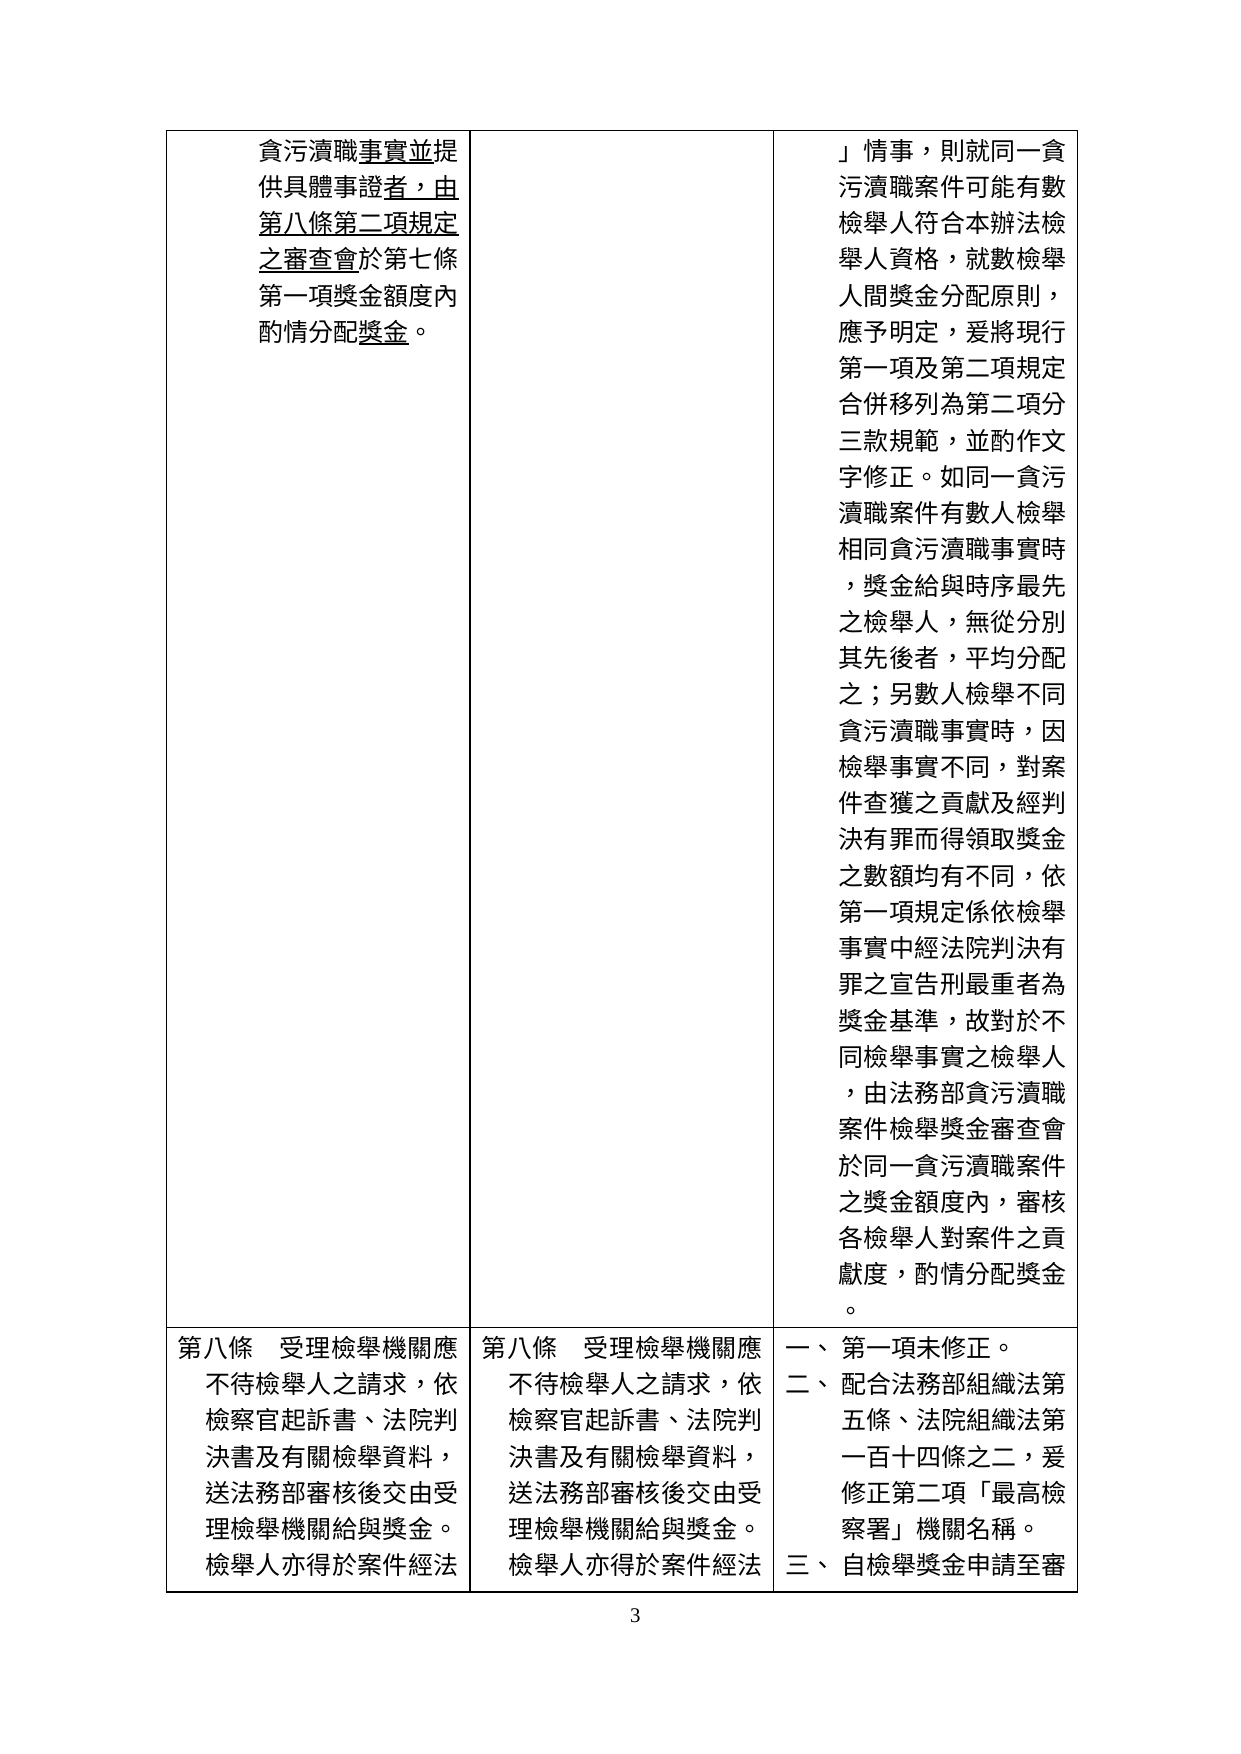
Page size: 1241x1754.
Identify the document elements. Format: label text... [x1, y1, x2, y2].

table_cell 第一項未修正。 配合法務部組織法第五條、法院組織法第一百十四條之二，爰修正第二項「最高檢察署」機關名稱。 自檢舉獎金申請至審查會開會審核期間，該貪污瀆職案件之原判決仍有經上級法院自為判決、發回更審等影響原判決存續效力情事，故審查會審核檢舉獎金案件時，本即應以同一案件之最新判決結果進行審核，為明文義，爰就第二項酌作文字修正。 [774, 1328, 1077, 1591]
table_cell 第八條 受理檢舉機關應不待檢舉人之請求，依檢察官起訴書、法院判決書及有關檢舉資料，送法務部審核後交由受理檢舉機關給與獎金。檢舉人亦得於案件經法 [471, 1328, 773, 1591]
table_cell [471, 131, 773, 1327]
table_cell 第六條 同一貪污瀆職案件含有數檢舉事實時，其獎金以一案計算，並以檢舉事實中經法院判決有罪之宣告刑最重刑者為準。 同一貪污瀆職案件獎金分配如下： 數人共同檢舉同一貪污瀆職事實者，平均分配獎金。 數人分別檢舉同一貪污瀆職事實並提供具體事證，獎金給予最先檢舉人；無從分別其先後者，平均分配獎金。 數人先後檢舉不同貪污瀆職事實並提供具體事證者，由第八條第二項規定之審查會於第七條第一項獎金額度內酌情分配獎金。 [167, 131, 469, 1327]
table_cell 」情事，則就同一貪污瀆職案件可能有數檢舉人符合本辦法檢舉人資格，就數檢舉人間獎金分配原則，應予明定，爰將現行第一項及第二項規定合併移列為第二項分三款規範，並酌作文字修正。如同一貪污瀆職案件有數人檢舉相同貪污瀆職事實時，獎金給與時序最先之檢舉人，無從分別其先後者，平均分配之；另數人檢舉不同貪污瀆職事實時，因檢舉事實不同，對案件查獲之貢獻及經判決有罪而得領取獎金之數額均有不同，依第一項規定係依檢舉事實中經法院判決有罪之宣告刑最重者為獎金基準，故對於不同檢舉事實之檢舉人，由法務部貪污瀆職案件檢舉獎金審查會於同一貪污瀆職案件之獎金額度內，審核各檢舉人對案件之貢獻度，酌情分配獎金。 [774, 131, 1077, 1327]
table_cell 第八條 受理檢舉機關應不待檢舉人之請求，依檢察官起訴書、法院判決書及有關檢舉資料，送法務部審核後交由受理檢舉機關給與獎金。檢舉人亦得於案件經法 [167, 1328, 469, 1591]
